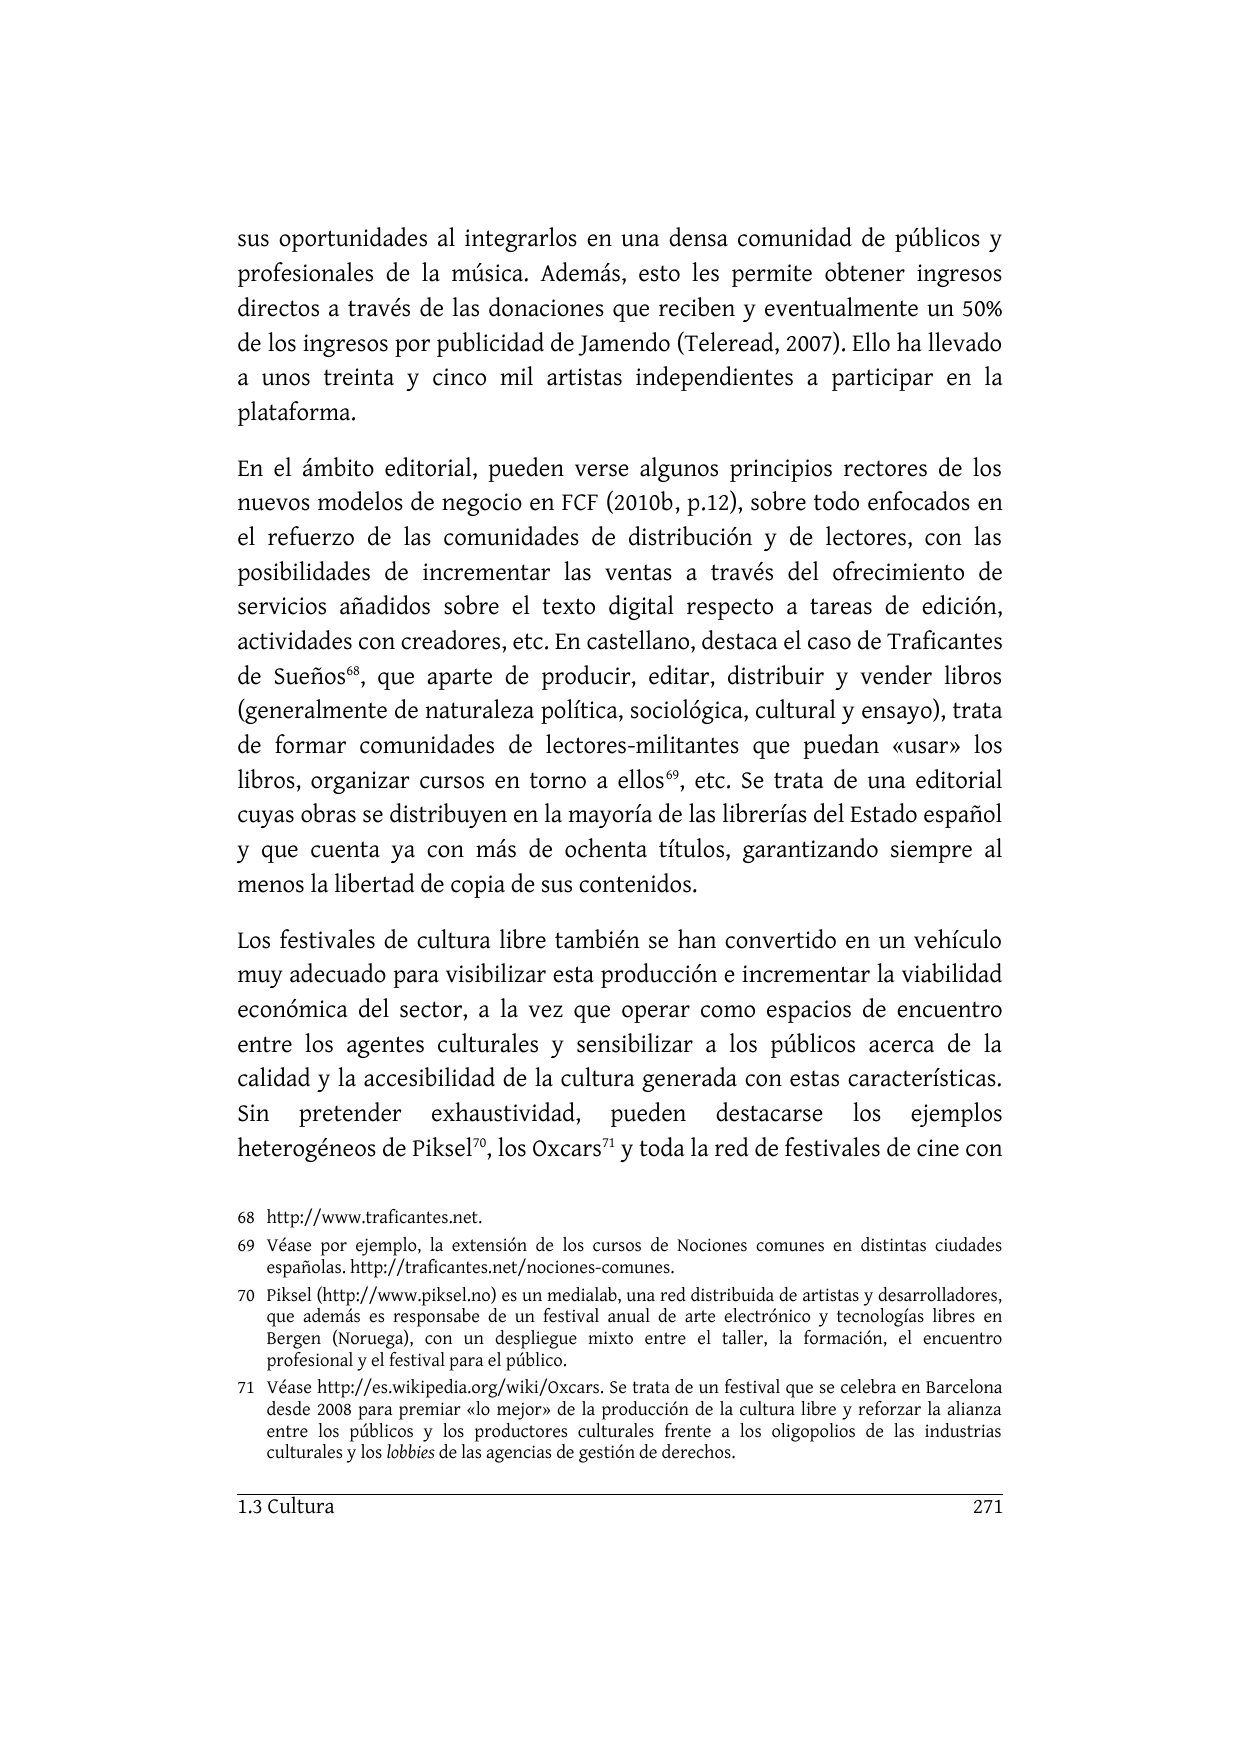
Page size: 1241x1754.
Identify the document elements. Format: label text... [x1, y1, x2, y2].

text Piksel (http://www.piksel.no) es un medialab, una red distribuida de artistas y desarrolladores, que además es responsabe de un festival anual de arte electrónico y tecnologías libres en Bergen (Noruega), con un despliegue mixto entre el taller, la formación, el encuentro profesional y el festival para el público. [237, 1284, 1003, 1371]
text Véase http://es.wikipedia.org/wiki/Oxcars. Se trata de un festival que se celebra en Barcelona desde 2008 para premiar «lo mejor» de la producción de la cultura libre y reforzar la alianza entre los públicos y los productores culturales frente a los oligopolios de las industrias culturales y los lobbies de las agencias de gestión de derechos. [237, 1377, 1003, 1464]
text Los festivales de cultura libre también se han convertido en un vehículo muy adecuado para visibilizar esta producción e incrementar la viabilidad económica del sector, a la vez que operar como espacios de encuentro entre los agentes culturales y sensibilizar a los públicos acerca de la calidad y la accesibilidad de la cultura generada con estas características. Sin pretender exhaustividad, pueden destacarse los ejemplos heterogéneos de Piksel, los Oxcars y toda la red de festivales de cine con [237, 926, 1003, 1163]
text En el ámbito editorial, pueden verse algunos principios rectores de los nuevos modelos de negocio en FCF (2010b, p.12), sobre todo enfocados en el refuerzo de las comunidades de distribución y de lectores, con las posibilidades de incrementar las ventas a través del ofrecimiento de servicios añadidos sobre el texto digital respecto a tareas de edición, actividades con creadores, etc. En castellano, destaca el caso de Traficantes de Sueños, que aparte de producir, editar, distribuir y vender libros (generalmente de naturaleza política, sociológica, cultural y ensayo), trata de formar comunidades de lectores-militantes que puedan «usar» los libros, organizar cursos en torno a ellos, etc. Se trata de una editorial cuyas obras se distribuyen en la mayoría de las librerías del Estado español y que cuenta ya con más de ochenta títulos, garantizando siempre al menos la libertad de copia de sus contenidos. [237, 454, 1003, 899]
text sus oportunidades al integrarlos en una densa comunidad de públicos y profesionales de la música. Además, esto les permite obtener ingresos directos a través de las donaciones que reciben y eventualmente un 50% de los ingresos por publicidad de Jamendo (Teleread, 2007). Ello ha llevado a unos treinta y cinco mil artistas independientes a participar en la plataforma. [237, 225, 1003, 427]
text Véase por ejemplo, la extensión de los cursos de Nociones comunes en distintas ciudades españolas. http://traficantes.net/nociones-comunes. [237, 1235, 1003, 1278]
text http://www.traficantes.net. [237, 1207, 1003, 1229]
